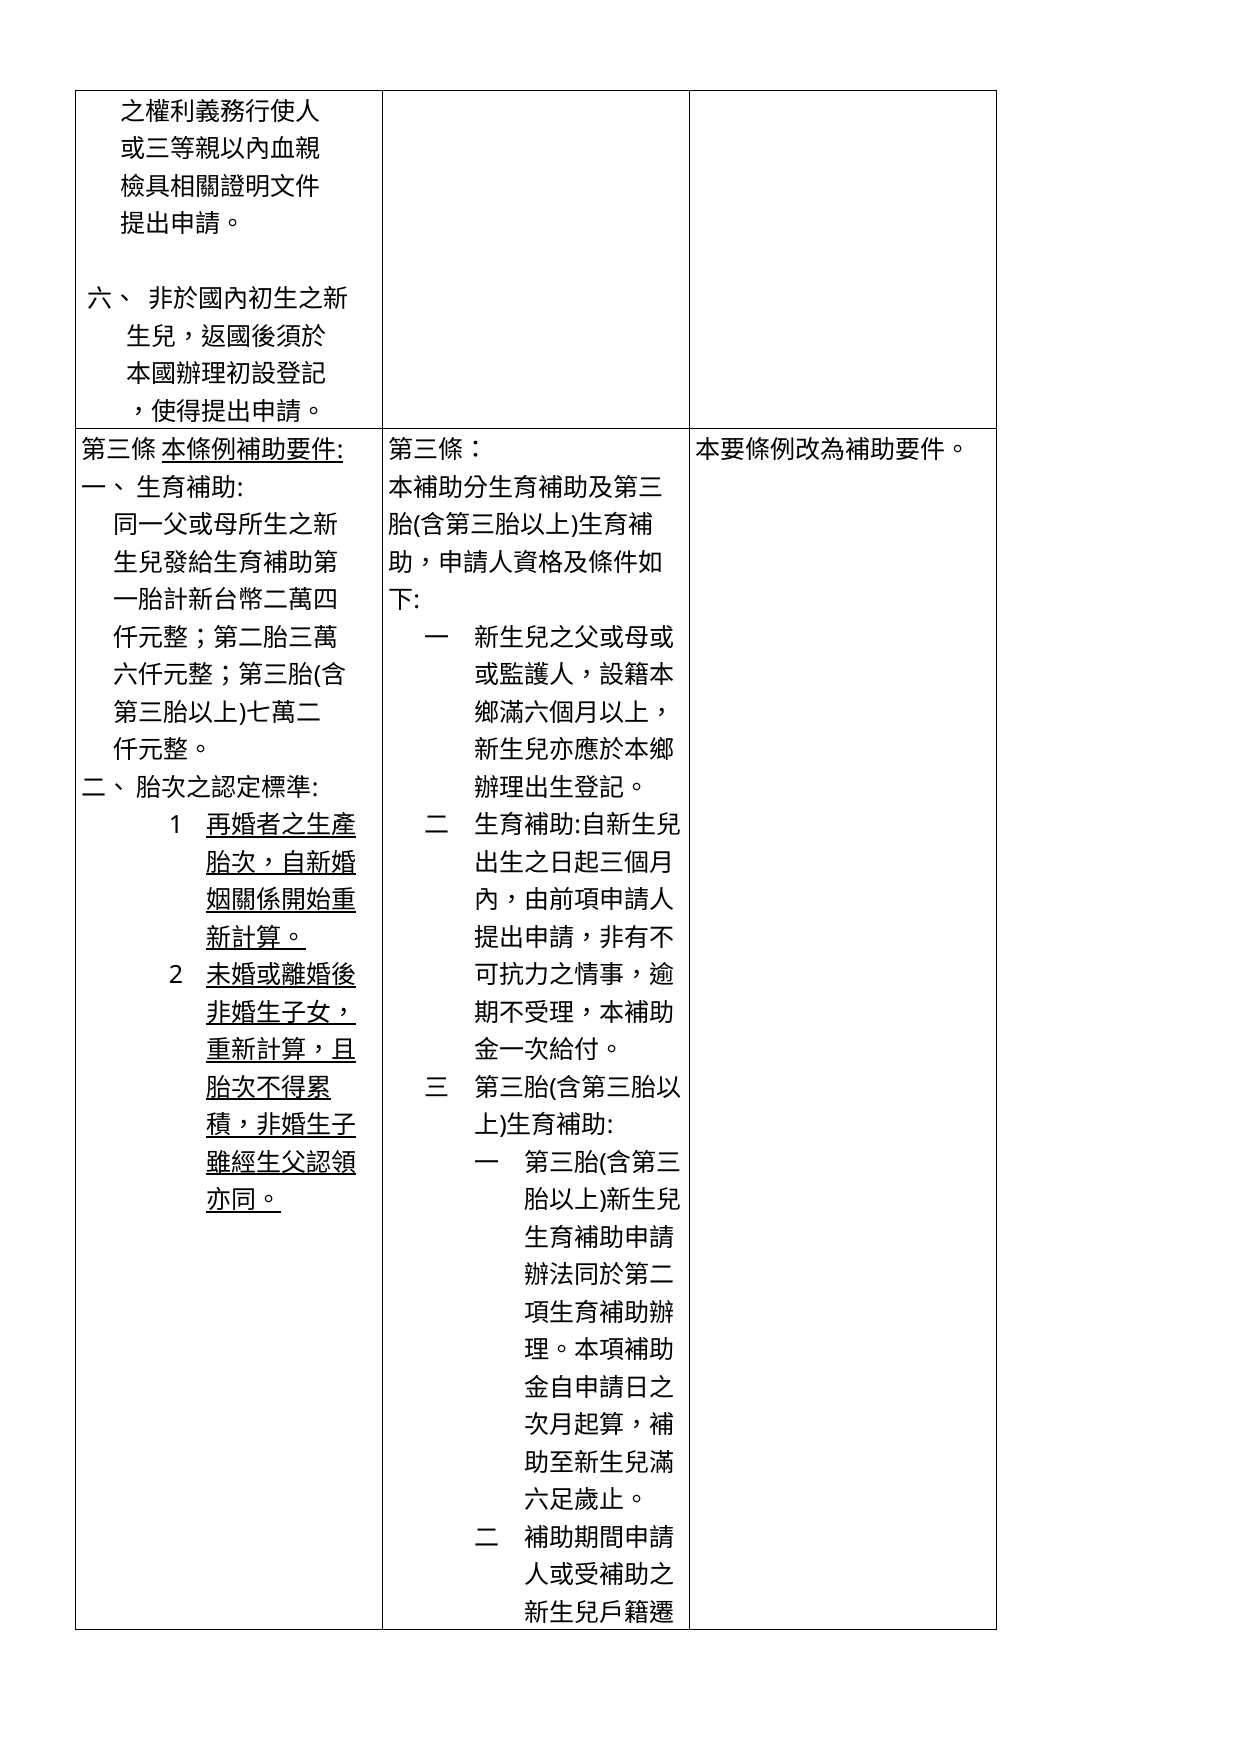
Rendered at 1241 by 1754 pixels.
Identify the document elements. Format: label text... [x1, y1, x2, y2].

table_cell 第三條 本條例補助要件: 一、 生育補助: 同一父或母所生之新 生兒發給生育補助第 一胎計新台幣二萬四 仟元整；第二胎三萬 六仟元整；第三胎(含 第三胎以上)七萬二 仟元整。 二、 胎次之認定標準: 再婚者之生產胎次，自新婚姻關係開始重新計算。 未婚或離婚後非婚生子女，重新計算，且胎次不得累積，非婚生子雖經生父認領亦同。 [76, 429, 382, 1629]
table_cell 本要條例改為補助要件。 [690, 429, 996, 1629]
table_cell [383, 91, 689, 428]
table_cell 之權利義務行使人 或三等親以內血親 檢具相關證明文件 提出申請。 六、 非於國內初生之新 生兒，返國後須於 本國辦理初設登記 ，使得提出申請。 [76, 91, 382, 428]
table_cell 第三條： 本補助分生育補助及第三胎(含第三胎以上)生育補助，申請人資格及條件如下: 新生兒之父或母或 或監護人，設籍本鄉滿六個月以上，新生兒亦應於本鄉辦理出生登記。 生育補助:自新生兒出生之日起三個月內，由前項申請人提出申請，非有不可抗力之情事，逾期不受理，本補助金一次給付。 第三胎(含第三胎以上)生育補助: 第三胎(含第三胎以上)新生兒生育補助申請辦法同於第二項生育補助辦理。本項補助金自申請日之次月起算，補助至新生兒滿六足歲止。 補助期間申請人或受補助之新生兒戶籍遷 [383, 429, 689, 1629]
table_cell [690, 91, 996, 428]
